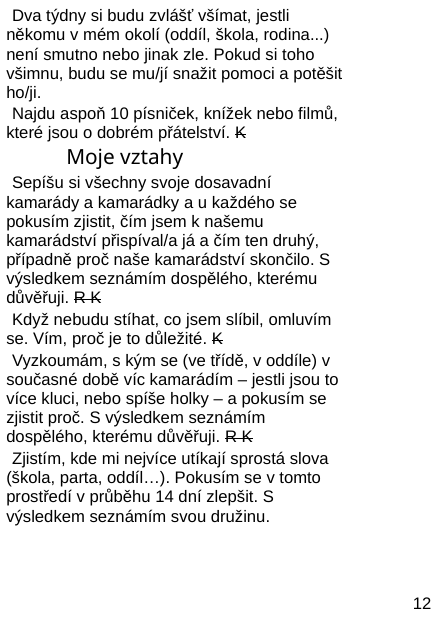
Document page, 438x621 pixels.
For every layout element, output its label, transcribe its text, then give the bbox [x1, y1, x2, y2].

text Zjistím, kde mi nejvíce utíkají sprostá slova (škola, parta, oddíl…). Pokusím se v tomto prostředí v průběhu 14 dní zlepšit. S výsledkem seznámím svou družinu. [6, 449, 342, 526]
text Když nebudu stíhat, co jsem slíbil, omluvím se. Vím, proč je to důležité. K [6, 310, 342, 348]
text Vyzkoumám, s kým se (ve třídě, v oddíle) v současné době víc kamarádím – jestli jsou to více kluci, nebo spíše holky – a pokusím se zjistit proč. S výsledkem seznámím dospělého, kterému důvěřuji. R K [6, 351, 342, 446]
text Sepíšu si všechny svoje dosavadní kamarády a kamarádky a u každého se pokusím zjistit, čím jsem k našemu kamarádství přispíval/a já a čím ten druhý, případně proč naše kamarádství skončilo. S výsledkem seznámím dospělého, kterému důvěřuji. R K [6, 173, 342, 307]
text Dva týdny si budu zvlášť všímat, jestli někomu v mém okolí (oddíl, škola, rodina...) není smutno nebo jinak zle. Pokud si toho všimnu, budu se mu/jí snažit pomoci a potěšit ho/ji. [6, 6, 342, 102]
subtitle Moje vztahy [6, 142, 431, 171]
text Najdu aspoň 10 písniček, knížek nebo filmů, které jsou o dobrém přátelství. K [6, 104, 342, 142]
